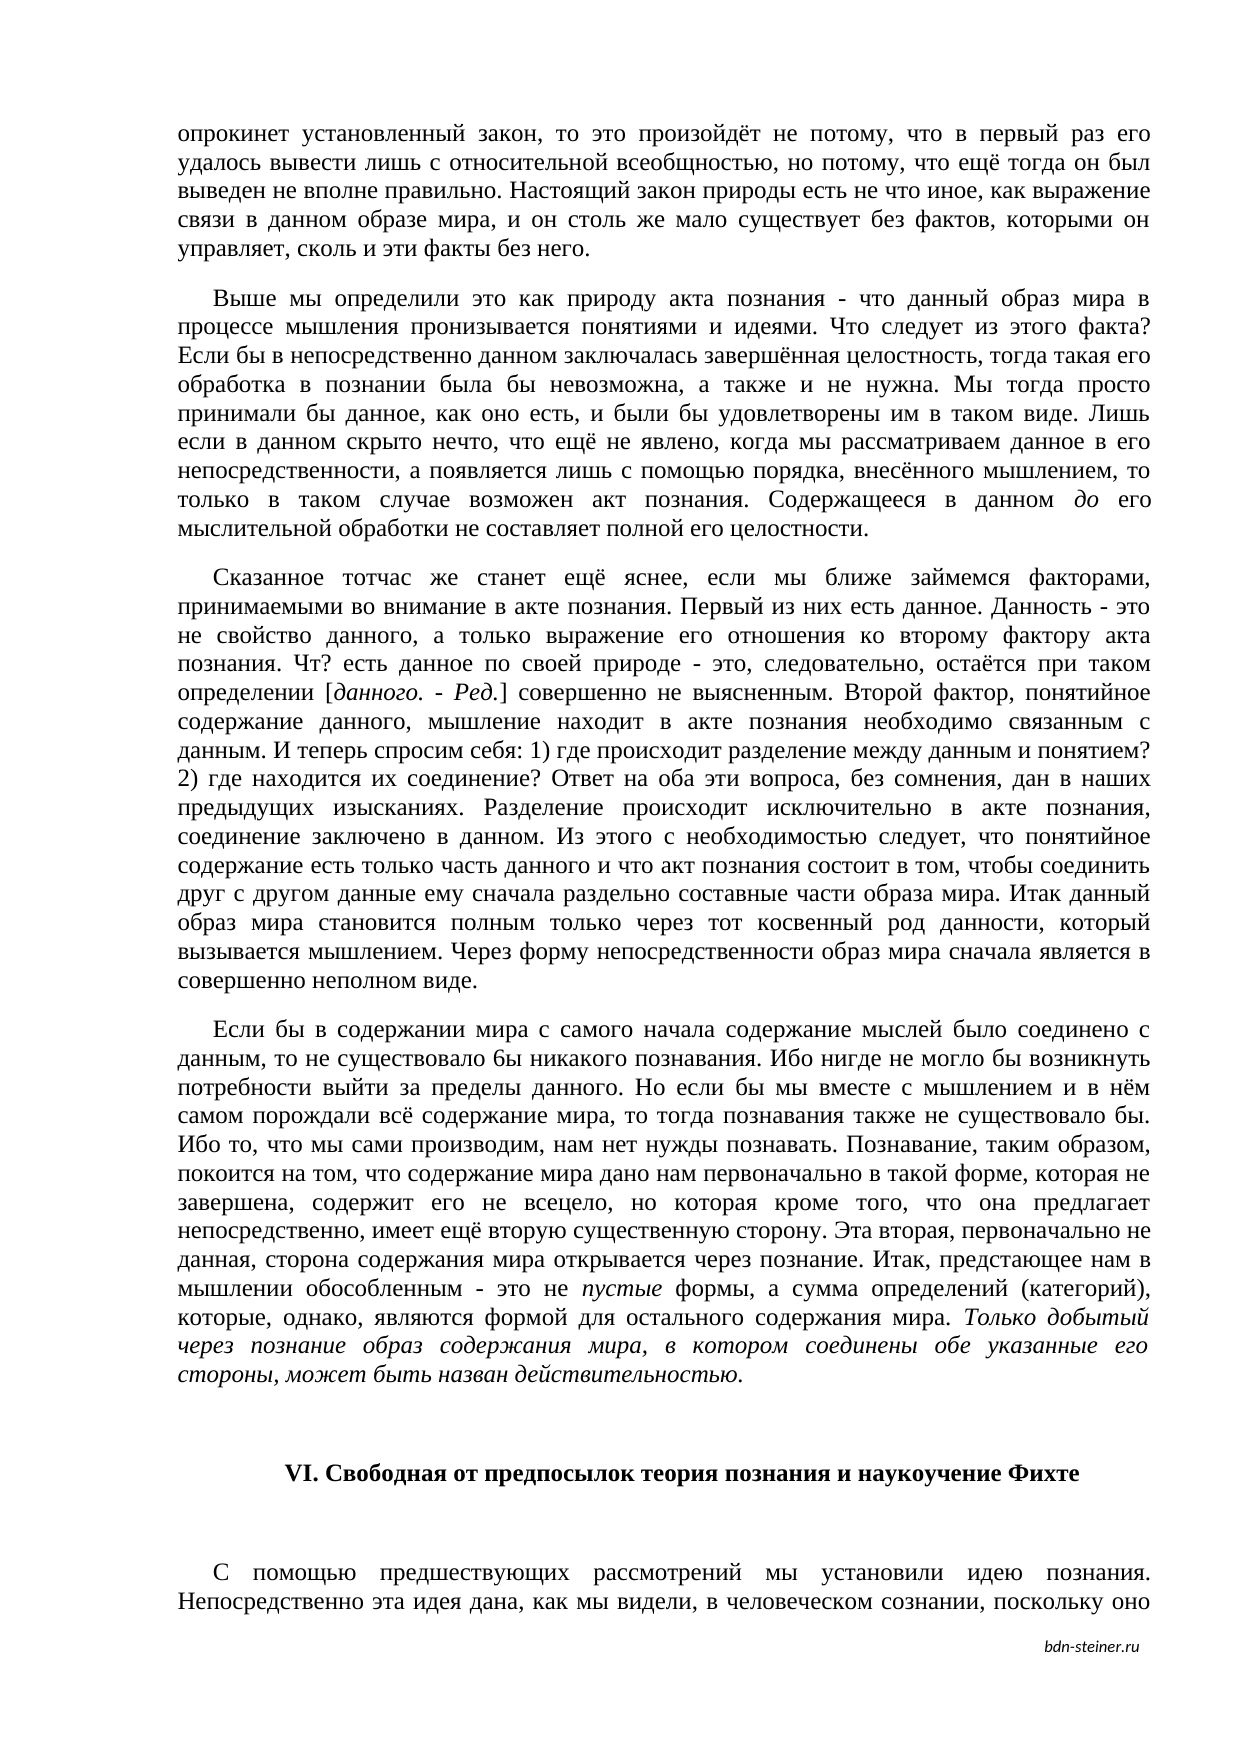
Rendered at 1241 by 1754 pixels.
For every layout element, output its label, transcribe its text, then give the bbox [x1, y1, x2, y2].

text Сказанное тотчас же станет ещё яснее, если мы ближе займемся факторами, принимаемыми во внимание в акте познания. Первый из них есть данное. Данность - это не свойство данного, а только выражение его отношения ко второму фактору акта познания. Чт? есть данное по своей природе - это, следовательно, остаётся при таком определении [данного. - Ред.] совершенно не выясненным. Второй фактор, понятийное содержание данного, мышление находит в акте познания необходимо связанным с данным. И теперь спросим себя: 1) где происходит разделение между данным и понятием? 2) где находится их соединение? Ответ на оба эти вопроса, без сомнения, дан в наших предыдущих изысканиях. Разделение происходит исключительно в акте познания, соединение заключено в данном. Из этого с необходимостью следует, что понятийное содержание есть только часть данного и что акт познания состоит в том, чтобы соединить друг с другом данные ему сначала раздельно составные части образа мира. Итак данный образ мира становится полным только через тот косвенный род данности, который вызывается мышлением. Через форму непосредственности образ мира сначала является в совершенно неполном виде. [177, 562, 1152, 993]
text Выше мы определили это как природу акта познания - что данный образ мира в процессе мышления пронизывается понятиями и идеями. Что следует из этого факта? Если бы в непосредственно данном заключалась завершённая целостность, тогда такая его обработка в познании была бы невозможна, а также и не нужна. Мы тогда просто принимали бы данное, как оно есть, и были бы удовлетворены им в таком виде. Лишь если в данном скрыто нечто, что ещё не явлено, когда мы рассматриваем данное в его непосредственности, а появляется лишь с помощью порядка, внесённого мышлением, то только в таком случае возможен акт познания. Содержащееся в данном до его мыслительной обработки не составляет полной его целостности. [177, 283, 1152, 541]
text Если бы в содержании мира с самого начала содержание мыслей было соединено с данным, то не существовало 6ы никакого познавания. Ибо нигде не могло бы возникнуть потребности выйти за пределы данного. Но если бы мы вместе с мышлением и в нём самом порождали всё содержание мира, то тогда познавания также не существовало бы. Ибо то, что мы сами производим, нам нет нужды познавать. Познавание, таким образом, покоится на том, что содержание мира дано нам первоначально в такой форме, которая не завершена, содержит его не всецело, но которая кроме того, что она предлагает непосредственно, имеет ещё вторую существенную сторону. Эта вторая, первоначально не данная, сторона содержания мира открывается через познание. Итак, предстающее нам в мышлении обособленным - это не пустые формы, а сумма определений (категорий), которые, однако, являются формой для остального содержания мира. Только добытый через познание образ содержания мира, в котором соединены обе указанные его стороны, может быть назван действительностью. [177, 1014, 1152, 1388]
text С помощью предшествующих рассмотрений мы установили идею познания. Непосредственно эта идея дана, как мы видели, в человеческом сознании, поскольку оно [177, 1557, 1152, 1614]
text опрокинет установленный закон, то это произойдёт не потому, что в первый раз его удалось вывести лишь с относительной всеобщностью, но потому, что ещё тогда он был выведен не вполне правильно. Настоящий закон природы есть не что иное, как выражение связи в данном образе мира, и он столь же мало существует без фактов, которыми он управляет, сколь и эти факты без него. [177, 118, 1152, 262]
text VI. Свободная от предпосылок теория познания и наукоучение Фихте [177, 1458, 1152, 1487]
